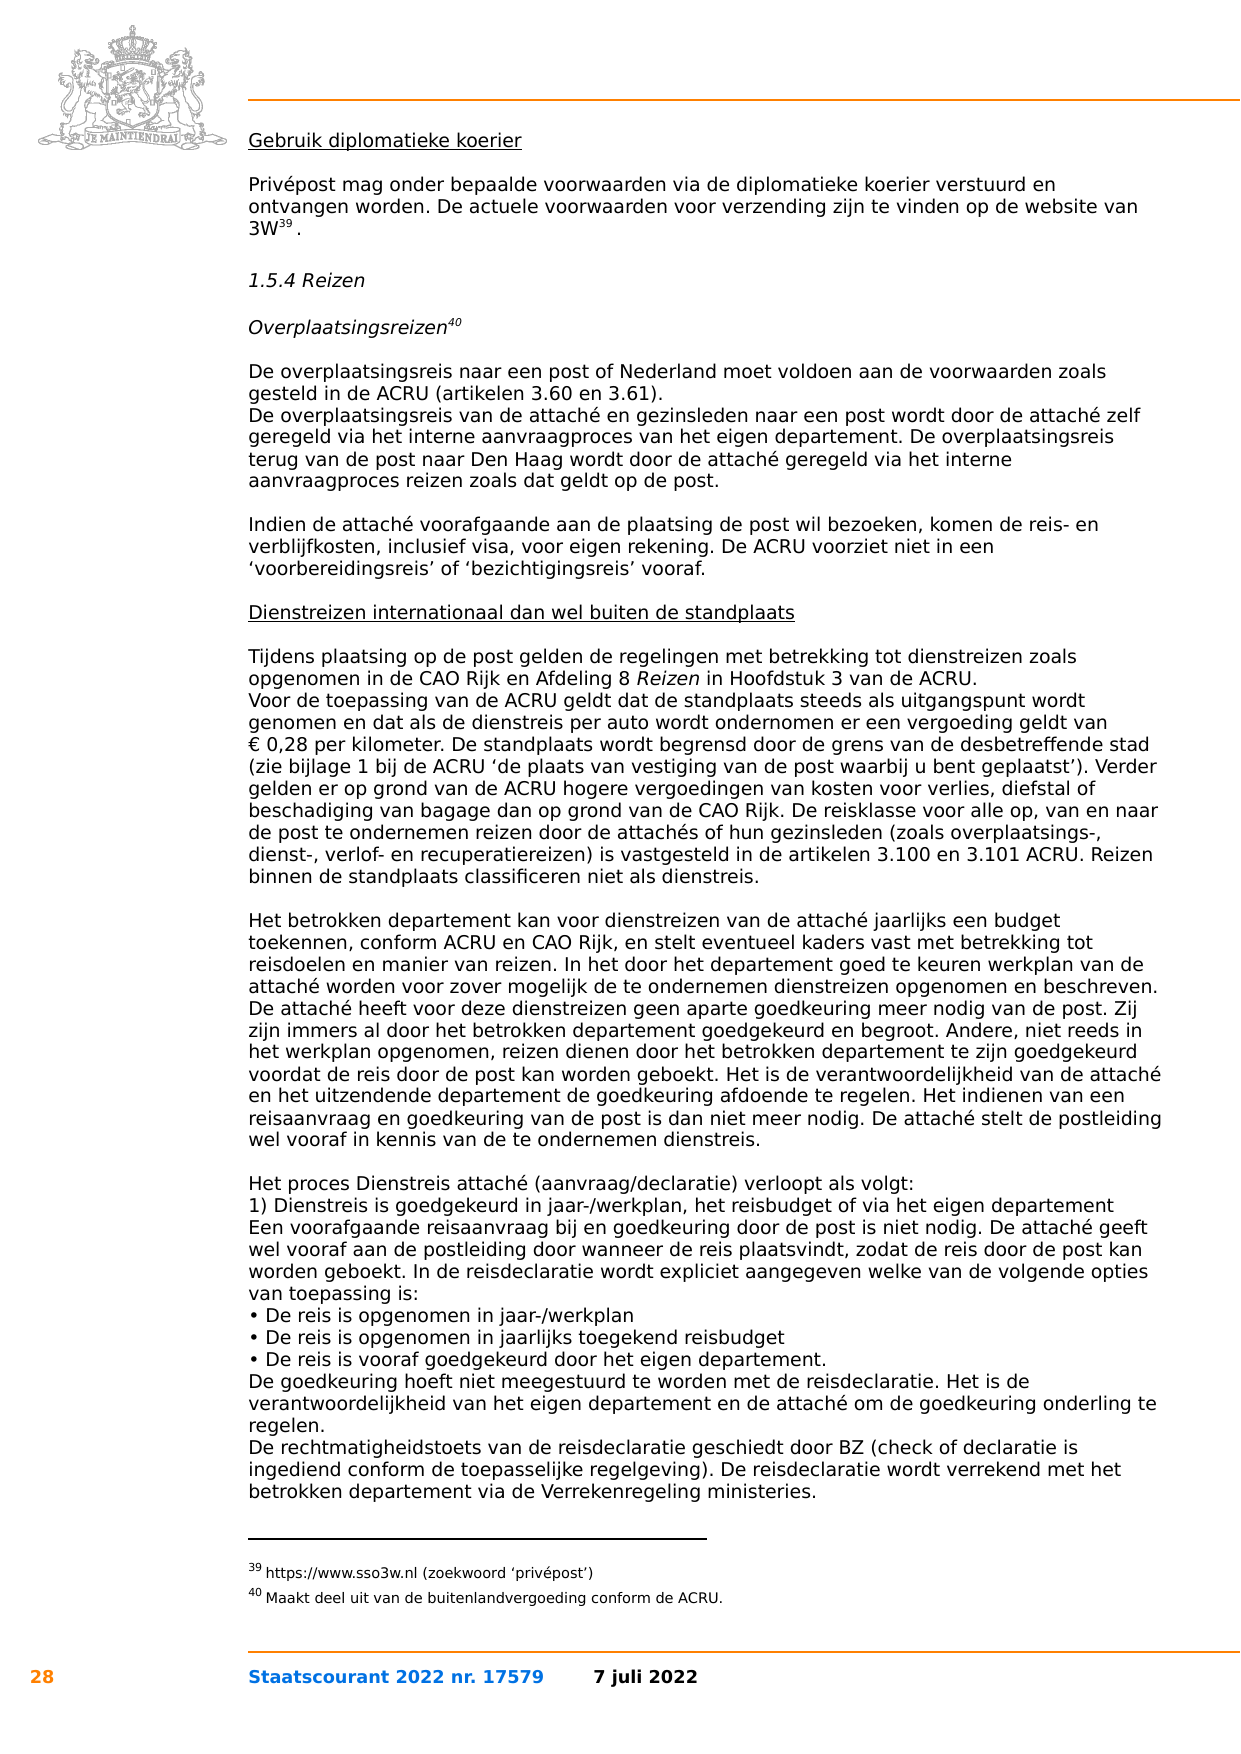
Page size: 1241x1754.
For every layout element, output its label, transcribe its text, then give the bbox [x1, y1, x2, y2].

text Het betrokken departement kan voor dienstreizen van de attaché jaarlijks een budget toekennen, conform ACRU en CAO Rijk, en stelt eventueel kaders vast met betrekking tot reisdoelen en manier van reizen. In het door het departement goed te keuren werkplan van de attaché worden voor zover mogelijk de te ondernemen dienstreizen opgenomen en beschreven. De attaché heeft voor deze dienstreizen geen aparte goedkeuring meer nodig van de post. Zij zijn immers al door het betrokken departement goedgekeurd en begroot. Andere, niet reeds in het werkplan opgenomen, reizen dienen door het betrokken departement te zijn goedgekeurd voordat de reis door de post kan worden geboekt. Het is de verantwoordelijkheid van de attaché en het uitzendende departement de goedkeuring afdoende te regelen. Het indienen van een reisaanvraag en goedkeuring van de post is dan niet meer nodig. De attaché stelt de postleiding wel vooraf in kennis van de te ondernemen dienstreis. [248, 909, 1163, 1151]
text https://www.sso3w.nl (zoekwoord ‘privépost’) [248, 1561, 1163, 1583]
subtitle 1.5.4 Reizen [248, 270, 1163, 292]
text De goedkeuring hoeft niet meegestuurd te worden met de reisdeclaratie. Het is de verantwoordelijkheid van het eigen departement en de attaché om de goedkeuring onderling te regelen. [248, 1371, 1163, 1437]
subtitle Gebruik diplomatieke koerier [248, 130, 1163, 152]
text 1) Dienstreis is goedgekeurd in jaar-/werkplan, het reisbudget of via het eigen departement [248, 1195, 1163, 1217]
picture [38, 25, 227, 150]
text Het proces Dienstreis attaché (aanvraag/declaratie) verloopt als volgt: [248, 1173, 1163, 1195]
text • De reis is opgenomen in jaar-/werkplan [248, 1305, 1163, 1327]
subtitle Dienstreizen internationaal dan wel buiten de standplaats [248, 602, 1163, 624]
text De overplaatsingsreis van de attaché en gezinsleden naar een post wordt door de attaché zelf geregeld via het interne aanvraagproces van het eigen departement. De overplaatsingsreis terug van de post naar Den Haag wordt door de attaché geregeld via het interne aanvraagproces reizen zoals dat geldt op de post. [248, 404, 1163, 492]
subtitle Overplaatsingsreizen [248, 317, 1163, 339]
text De overplaatsingsreis naar een post of Nederland moet voldoen aan de voorwaarden zoals gesteld in de ACRU (artikelen 3.60 en 3.61). [248, 361, 1163, 404]
text • De reis is opgenomen in jaarlijks toegekend reisbudget [248, 1327, 1163, 1349]
text Een voorafgaande reisaanvraag bij en goedkeuring door de post is niet nodig. De attaché geeft wel vooraf aan de postleiding door wanneer de reis plaatsvindt, zodat de reis door de post kan worden geboekt. In de reisdeclaratie wordt expliciet aangegeven welke van de volgende opties van toepassing is: [248, 1217, 1163, 1305]
text Privépost mag onder bepaalde voorwaarden via de diplomatieke koerier verstuurd en ontvangen worden. De actuele voorwaarden voor verzending zijn te vinden op de website van 3W. [248, 174, 1163, 240]
text Voor de toepassing van de ACRU geldt dat de standplaats steeds als uitgangspunt wordt genomen en dat als de dienstreis per auto wordt ondernomen er een vergoeding geldt van € 0,28 per kilometer. De standplaats wordt begrensd door de grens van de desbetreffende stad (zie bijlage 1 bij de ACRU ‘de plaats van vestiging van de post waarbij u bent geplaatst’). Verder gelden er op grond van de ACRU hogere vergoedingen van kosten voor verlies, diefstal of beschadiging van bagage dan op grond van de CAO Rijk. De reisklasse voor alle op, van en naar de post te ondernemen reizen door de attachés of hun gezinsleden (zoals overplaatsings-, dienst-, verlof- en recuperatiereizen) is vastgesteld in de artikelen 3.100 en 3.101 ACRU. Reizen binnen de standplaats classificeren niet als dienstreis. [248, 690, 1163, 888]
text Tijdens plaatsing op de post gelden de regelingen met betrekking tot dienstreizen zoals opgenomen in de CAO Rijk en Afdeling 8 Reizen in Hoofdstuk 3 van de ACRU. [248, 646, 1163, 690]
text Indien de attaché voorafgaande aan de plaatsing de post wil bezoeken, komen de reis- en verblijfkosten, inclusief visa, voor eigen rekening. De ACRU voorziet niet in een ‘voorbereidingsreis’ of ‘bezichtigingsreis’ vooraf. [248, 514, 1163, 580]
text De rechtmatigheidstoets van de reisdeclaratie geschiedt door BZ (check of declaratie is ingediend conform de toepasselijke regelgeving). De reisdeclaratie wordt verrekend met het betrokken departement via de Verrekenregeling ministeries. [248, 1437, 1163, 1503]
text • De reis is vooraf goedgekeurd door het eigen departement. [248, 1349, 1163, 1371]
text Maakt deel uit van de buitenlandvergoeding conform de ACRU. [248, 1586, 1163, 1608]
